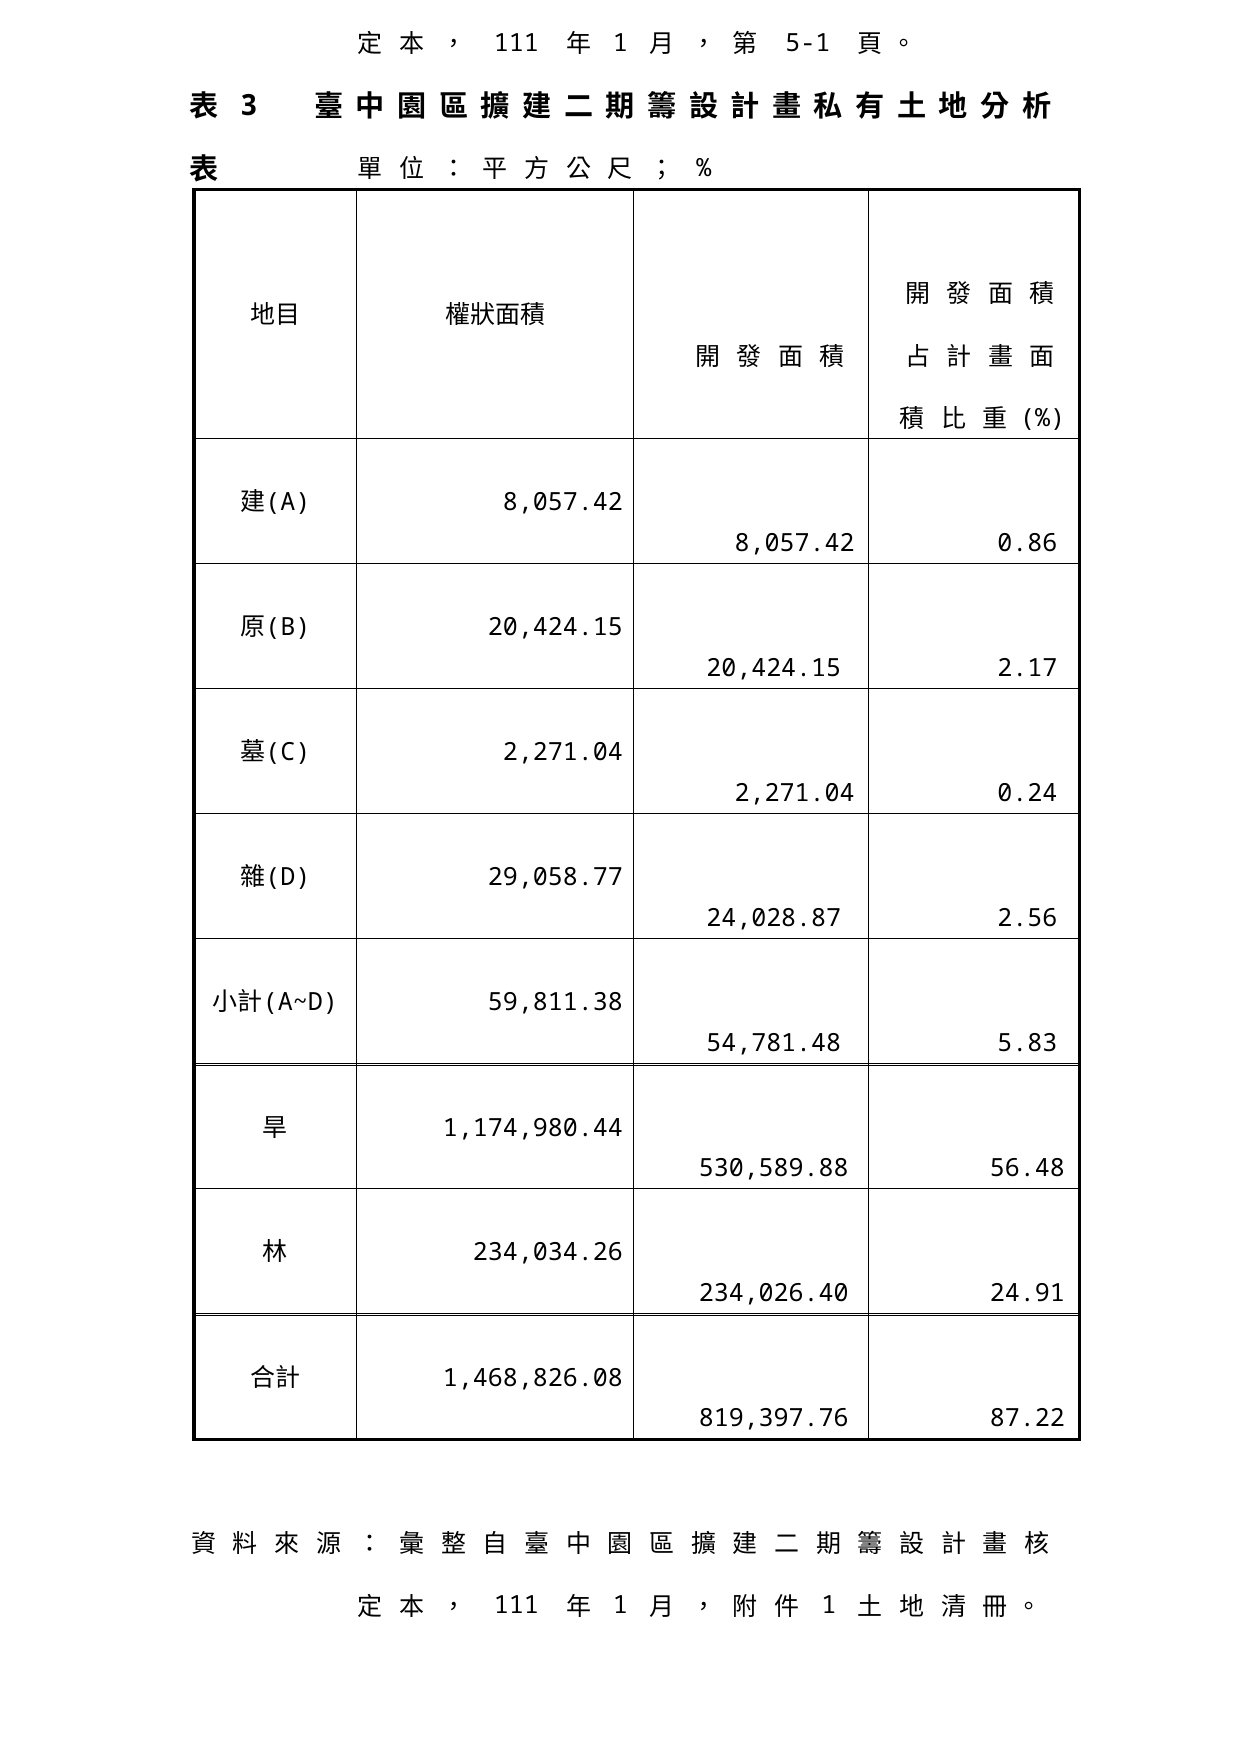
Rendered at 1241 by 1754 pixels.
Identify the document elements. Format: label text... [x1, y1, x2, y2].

table_header 地目 [196, 191, 356, 437]
table_cell 雜(D) [196, 814, 356, 937]
text 定本，111年1月，第5-1頁。 [183, 0, 1058, 62]
table_cell 5.83 [869, 939, 1078, 1062]
table_cell 旱 [196, 1066, 356, 1187]
table_cell 合計 [196, 1316, 356, 1437]
table_cell 54,781.48 [634, 939, 868, 1062]
table_cell 2.56 [869, 814, 1078, 937]
table_cell 墓(C) [196, 689, 356, 812]
table_cell 59,811.38 [357, 939, 633, 1062]
table_cell 20,424.15 [357, 564, 633, 687]
table_cell 24,028.87 [634, 814, 868, 937]
table_cell 819,397.76 [634, 1316, 868, 1437]
table_cell 20,424.15 [634, 564, 868, 687]
table_cell 林 [196, 1189, 356, 1312]
table_cell 2,271.04 [357, 689, 633, 812]
text 表3 臺中園區擴建二期籌設計畫私有土地分析表 單位：平方公尺；% [183, 62, 1058, 187]
table_cell 0.24 [869, 689, 1078, 812]
table_cell 0.86 [869, 439, 1078, 562]
table_cell 2.17 [869, 564, 1078, 687]
table_cell 1,174,980.44 [357, 1066, 633, 1187]
table_cell 24.91 [869, 1189, 1078, 1312]
table_header 開發面積 [634, 191, 868, 437]
table_cell 8,057.42 [634, 439, 868, 562]
table_header 權狀面積 [357, 191, 633, 437]
table_cell 小計(A~D) [196, 939, 356, 1062]
table_cell 8,057.42 [357, 439, 633, 562]
table_cell 建(A) [196, 439, 356, 562]
table_cell 234,034.26 [357, 1189, 633, 1312]
table_cell 234,026.40 [634, 1189, 868, 1312]
table_cell 56.48 [869, 1066, 1078, 1187]
table_cell 2,271.04 [634, 689, 868, 812]
table_cell 87.22 [869, 1316, 1078, 1437]
table_cell 29,058.77 [357, 814, 633, 937]
table_cell 原(B) [196, 564, 356, 687]
table_header 開發面積占計畫面積比重(%) [869, 191, 1078, 437]
table_cell 1,468,826.08 [357, 1316, 633, 1437]
table_cell 530,589.88 [634, 1066, 868, 1187]
text 資料來源：彙整自臺中園區擴建二期籌設計畫核定本，111年1月，附件1土地清冊。 [183, 1500, 1058, 1625]
